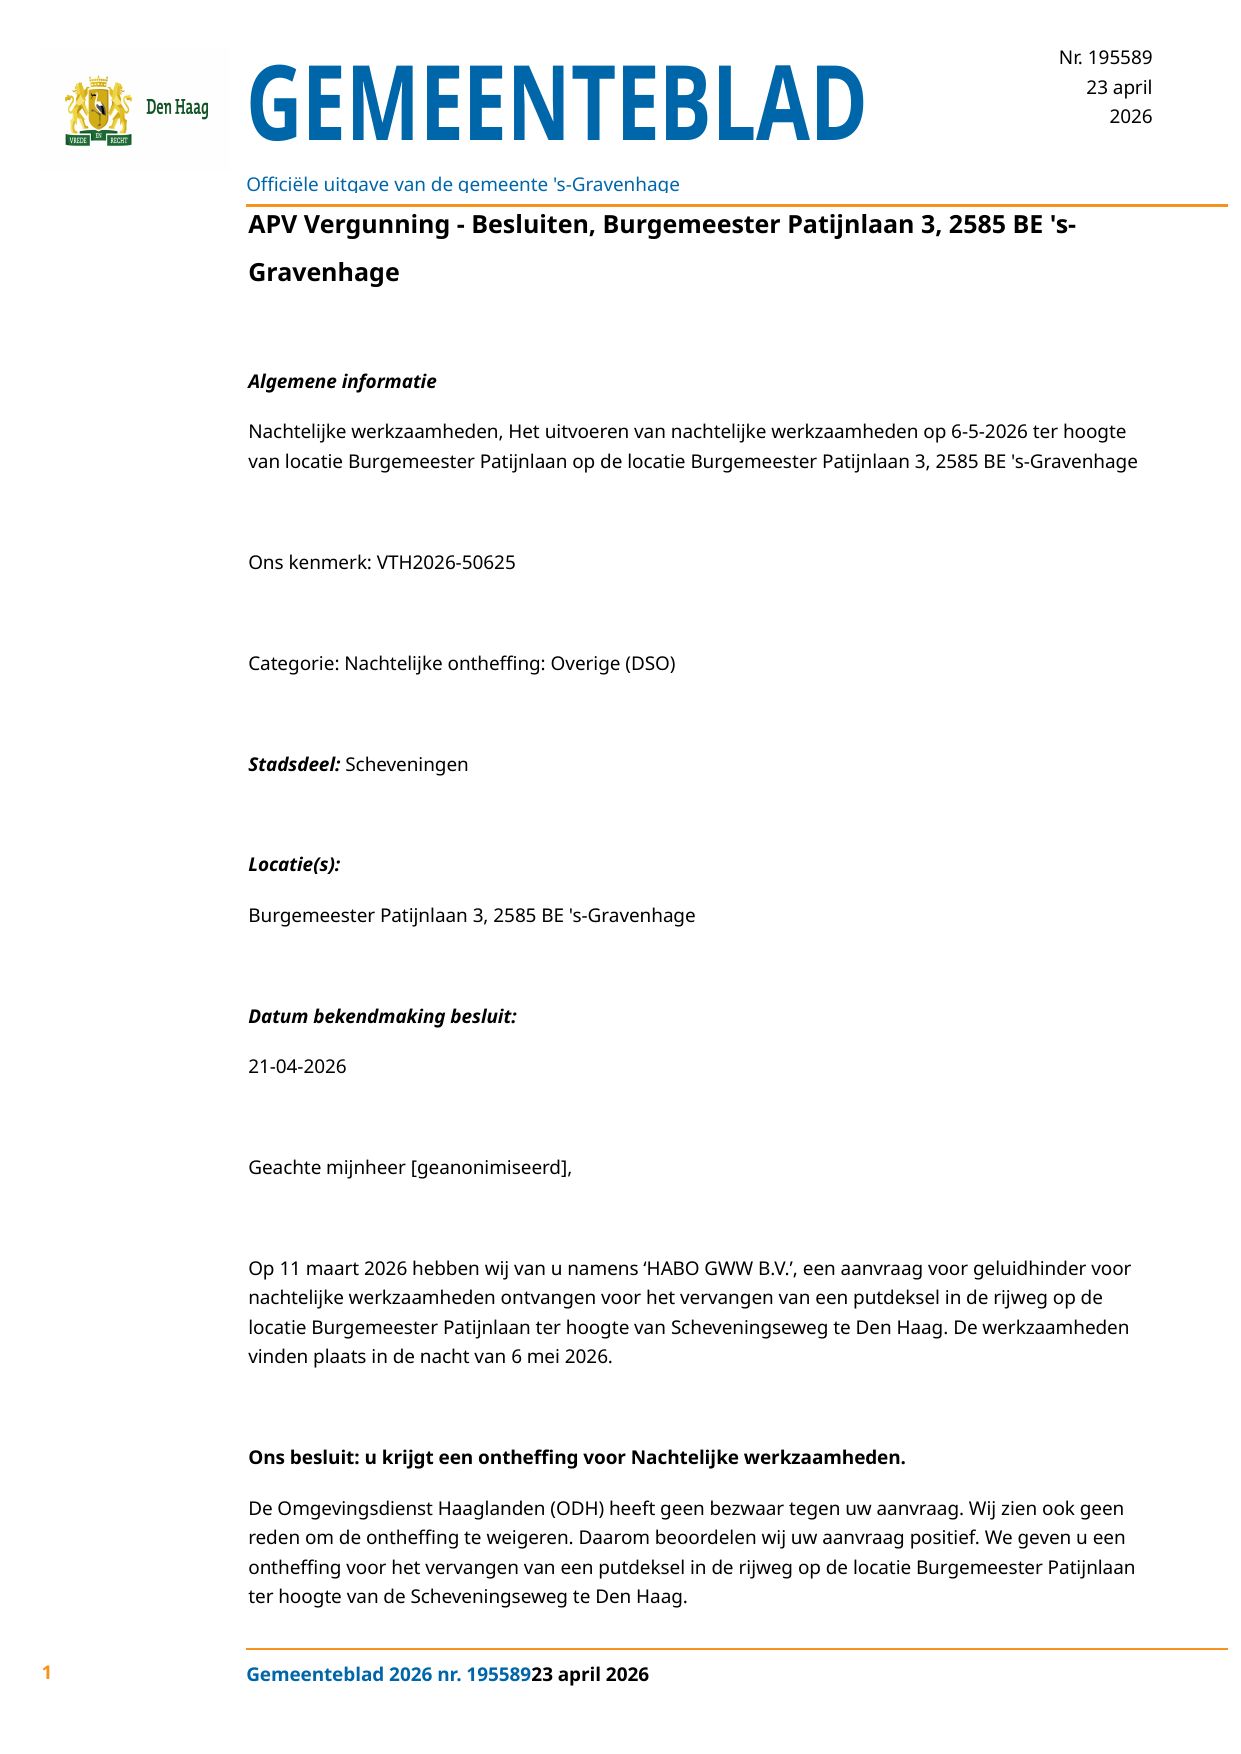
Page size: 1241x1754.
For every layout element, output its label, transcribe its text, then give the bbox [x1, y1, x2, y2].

text Burgemeester Patijnlaan 3, 2585 BE 's-Gravenhage [248, 902, 1152, 928]
text Locatie(s): [248, 852, 1152, 877]
text De Omgevingsdienst Haaglanden (ODH) heeft geen bezwaar tegen uw aanvraag. Wij zien ook geen reden om de ontheffing te weigeren. Daarom beoordelen wij uw aanvraag positief. We geven u een ontheffing voor het vervangen van een putdeksel in de rijweg op de locatie Burgemeester Patijnlaan ter hoogte van de Scheveningseweg te Den Haag. [248, 1495, 1152, 1609]
text Geachte mijnheer [geanonimiseerd], [248, 1154, 1152, 1180]
text Stadsdeel: Scheveningen [248, 751, 1152, 777]
picture [41, 47, 231, 172]
text Datum bekendmaking besluit: [248, 1003, 1152, 1029]
text APV Vergunning - Besluiten, Burgemeester Patijnlaan 3, 2585 BE 's-Gravenhage [248, 207, 1152, 288]
text Categorie: Nachtelijke ontheffing: Overige (DSO) [248, 650, 1152, 676]
text Ons kenmerk: VTH2026-50625 [248, 549, 1152, 575]
text 21-04-2026 [248, 1053, 1152, 1079]
text Algemene informatie [248, 368, 1152, 394]
text Nachtelijke werkzaamheden, Het uitvoeren van nachtelijke werkzaamheden op 6-5-2026 ter hoogte van locatie Burgemeester Patijnlaan op de locatie Burgemeester Patijnlaan 3, 2585 BE 's-Gravenhage [248, 419, 1152, 474]
text Ons besluit: u krijgt een ontheffing voor Nachtelijke werkzaamheden. [248, 1444, 1152, 1470]
text Op 11 maart 2026 hebben wij van u namens ‘HABO GWW B.V.’, een aanvraag voor geluidhinder voor nachtelijke werkzaamheden ontvangen voor het vervangen van een putdeksel in de rijweg op de locatie Burgemeester Patijnlaan ter hoogte van Scheveningseweg te Den Haag. De werkzaamheden vinden plaats in de nacht van 6 mei 2026. [248, 1255, 1152, 1369]
